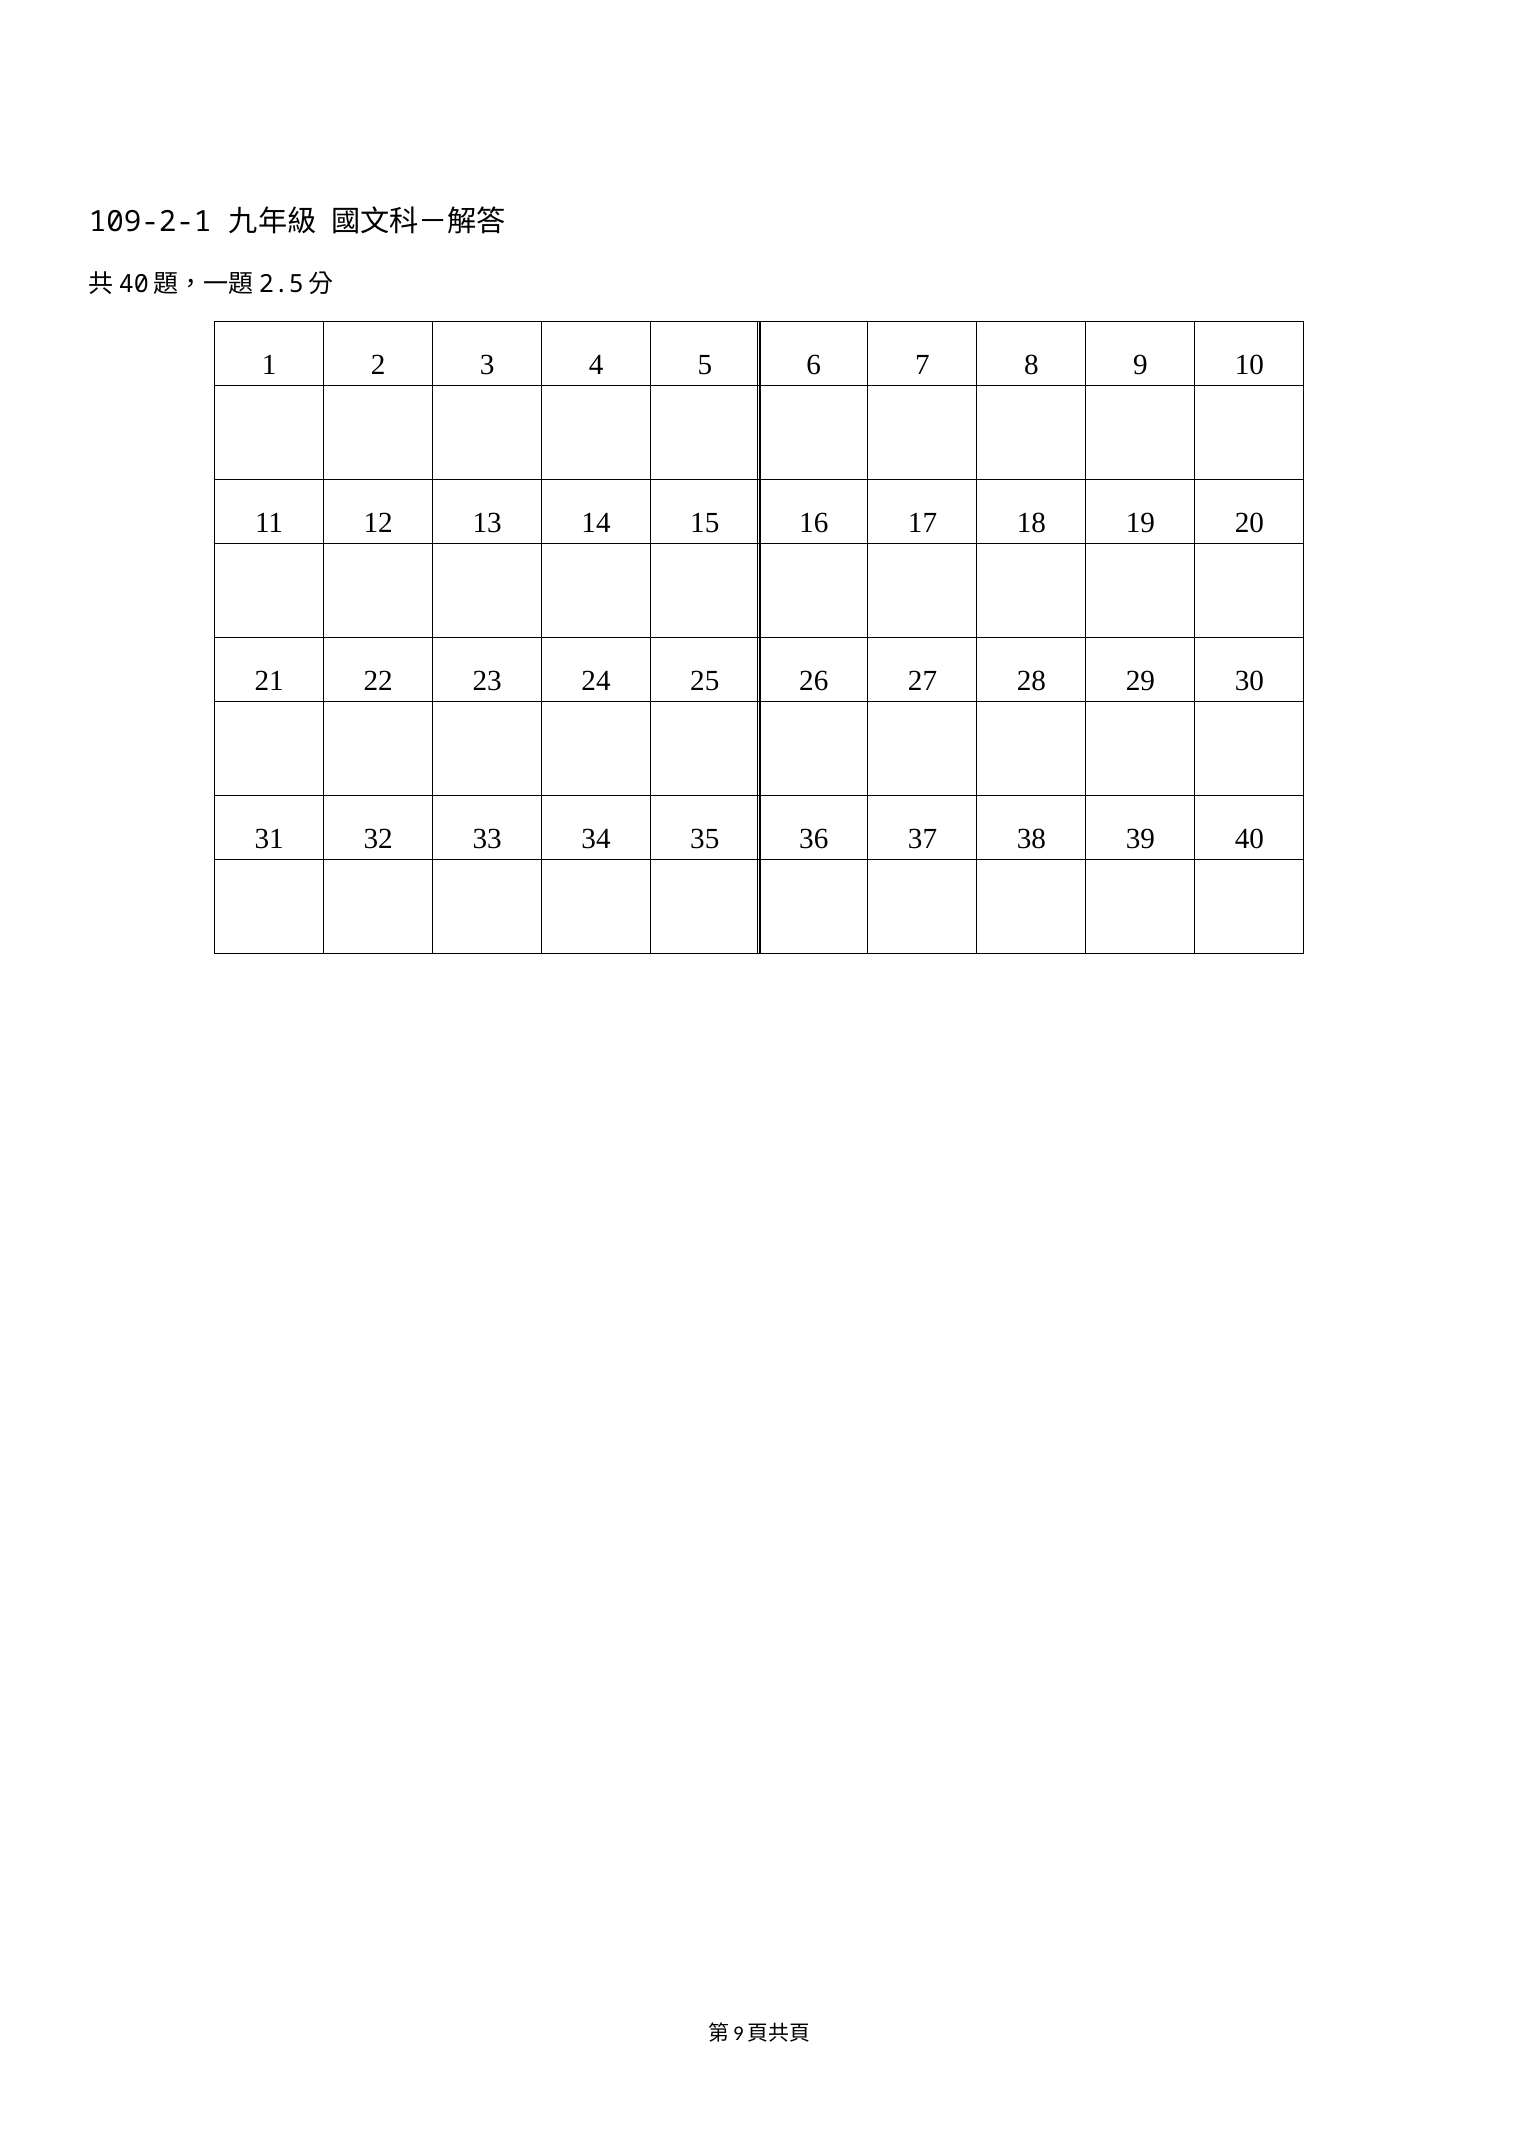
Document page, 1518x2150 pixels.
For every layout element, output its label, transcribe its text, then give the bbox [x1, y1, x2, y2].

table_cell 16 [761, 480, 867, 543]
table_cell [1086, 544, 1194, 637]
table_cell [651, 860, 757, 953]
table_cell 25 [651, 638, 757, 701]
table_cell 28 [977, 638, 1085, 701]
table_cell [977, 386, 1085, 479]
table_cell [433, 860, 541, 953]
table_cell 27 [868, 638, 976, 701]
table_cell [215, 860, 323, 953]
table_cell [761, 860, 867, 953]
table_cell [433, 702, 541, 795]
table_cell 34 [542, 796, 650, 859]
table_cell 22 [324, 638, 432, 701]
table_header 7 [868, 322, 976, 385]
table_cell 29 [1086, 638, 1194, 701]
table_cell 26 [761, 638, 867, 701]
table_cell [542, 702, 650, 795]
table_cell 37 [868, 796, 976, 859]
table_cell 39 [1086, 796, 1194, 859]
table_cell 14 [542, 480, 650, 543]
table_cell [433, 544, 541, 637]
table_cell [1086, 386, 1194, 479]
table_header 2 [324, 322, 432, 385]
table_header 4 [542, 322, 650, 385]
table_header 6 [761, 322, 867, 385]
table_cell [1195, 544, 1303, 637]
table_cell [868, 702, 976, 795]
table_cell 23 [433, 638, 541, 701]
table_cell [868, 544, 976, 637]
table_cell [1195, 860, 1303, 953]
table_cell [215, 702, 323, 795]
table_cell [1086, 702, 1194, 795]
table_cell 32 [324, 796, 432, 859]
table_cell 21 [215, 638, 323, 701]
table_header 9 [1086, 322, 1194, 385]
table_cell [1195, 386, 1303, 479]
table_cell [542, 386, 650, 479]
table_cell 31 [215, 796, 323, 859]
table_cell 20 [1195, 480, 1303, 543]
text 共40題，一題2.5分 [89, 240, 1429, 302]
table_cell [651, 544, 757, 637]
table_cell [761, 386, 867, 479]
table_cell [1086, 860, 1194, 953]
table_cell [761, 544, 867, 637]
table_cell 33 [433, 796, 541, 859]
table_cell 40 [1195, 796, 1303, 859]
table_cell [324, 544, 432, 637]
table_cell [542, 860, 650, 953]
table_cell [324, 860, 432, 953]
table_cell [868, 860, 976, 953]
table_cell [761, 702, 867, 795]
table_cell [1195, 702, 1303, 795]
table_cell 35 [651, 796, 757, 859]
text 109-2-1 九年級 國文科－解答 [89, 177, 1429, 240]
table_cell [324, 702, 432, 795]
table_cell [977, 860, 1085, 953]
table_cell [433, 386, 541, 479]
table_cell [868, 386, 976, 479]
table_cell 18 [977, 480, 1085, 543]
table_cell 12 [324, 480, 432, 543]
table_header 10 [1195, 322, 1303, 385]
table_header 5 [651, 322, 757, 385]
table_cell 15 [651, 480, 757, 543]
table_header 8 [977, 322, 1085, 385]
table_header 1 [215, 322, 323, 385]
table_cell [977, 544, 1085, 637]
table_cell 30 [1195, 638, 1303, 701]
table_cell [324, 386, 432, 479]
table_cell [651, 702, 757, 795]
table_cell [542, 544, 650, 637]
table_cell 19 [1086, 480, 1194, 543]
table_cell 13 [433, 480, 541, 543]
table_cell 24 [542, 638, 650, 701]
table_cell [215, 386, 323, 479]
table_cell [977, 702, 1085, 795]
table_cell 36 [761, 796, 867, 859]
table_cell 38 [977, 796, 1085, 859]
table_cell 17 [868, 480, 976, 543]
table_header 3 [433, 322, 541, 385]
table_cell 11 [215, 480, 323, 543]
table_cell [215, 544, 323, 637]
table_cell [651, 386, 757, 479]
